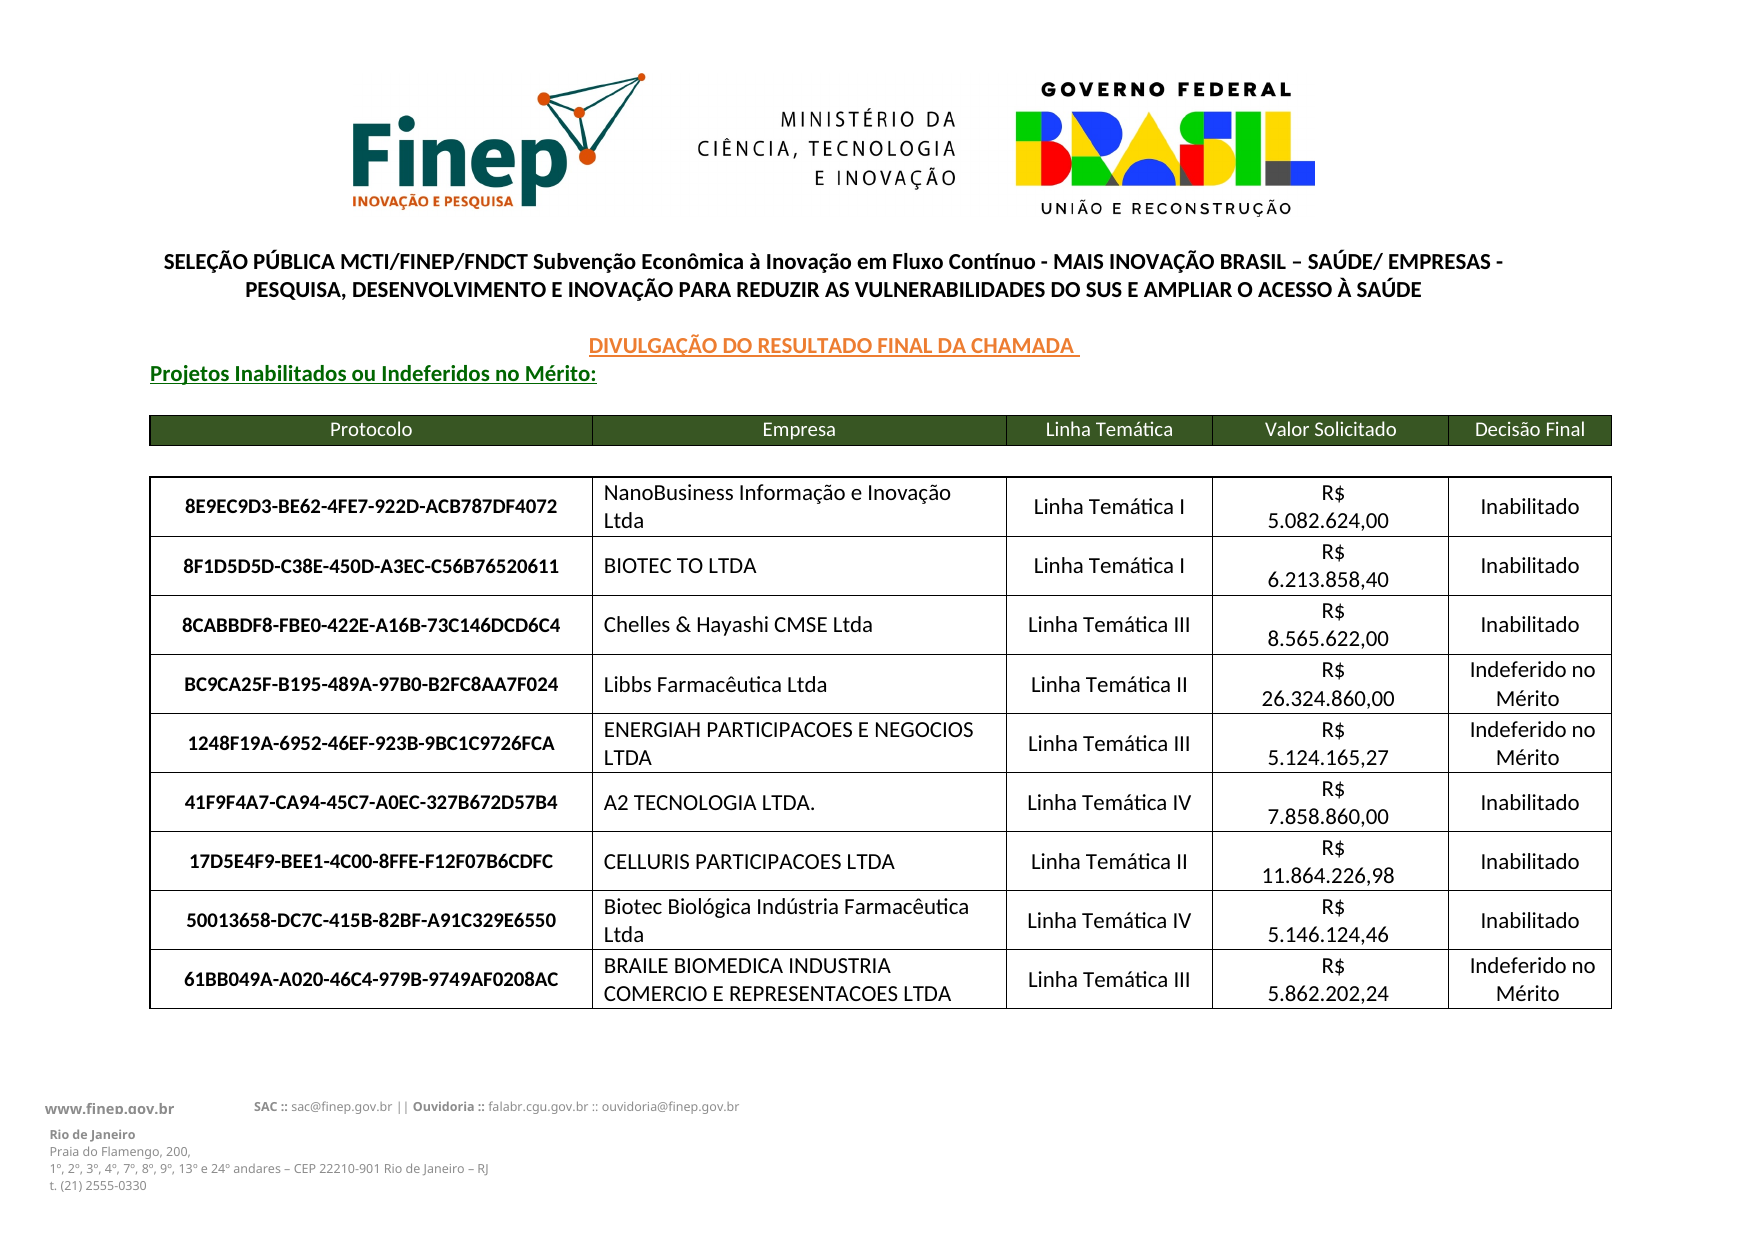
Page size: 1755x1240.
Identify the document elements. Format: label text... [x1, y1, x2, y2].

table_cell Linha Temática I [1007, 478, 1212, 536]
table_cell R$ 6.213.858,40 [1213, 537, 1448, 594]
table_cell Linha Temática I [1007, 537, 1212, 594]
table_cell 50013658-DC7C-415B-82BF-A91C329E6550 [151, 891, 592, 949]
table_cell 8CABBDF8-FBE0-422E-A16B-73C146DCD6C4 [151, 596, 592, 654]
table_cell Inabilitado [1449, 891, 1611, 949]
table_cell Indeferido no Mérito [1449, 950, 1611, 1008]
table_cell R$ 8.565.622,00 [1213, 596, 1448, 654]
table_cell BRAILE BIOMEDICA INDUSTRIA COMERCIO E REPRESENTACOES LTDA [593, 950, 1006, 1008]
table_cell R$ 7.858.860,00 [1213, 773, 1448, 831]
table_cell R$ 11.864.226,98 [1213, 832, 1448, 890]
table_cell R$ 5.082.624,00 [1213, 478, 1448, 536]
table_cell 41F9F4A7-CA94-45C7-A0EC-327B672D57B4 [151, 773, 592, 831]
table_cell CELLURIS PARTICIPACOES LTDA [593, 832, 1006, 890]
table_cell Inabilitado [1449, 596, 1611, 654]
table_cell Indeferido no Mérito [1449, 714, 1611, 772]
table_cell Inabilitado [1449, 773, 1611, 831]
table_cell 61BB049A-A020-46C4-979B-9749AF0208AC [151, 950, 592, 1008]
table_cell R$ 5.146.124,46 [1213, 891, 1448, 949]
table_cell Indeferido no Mérito [1449, 655, 1611, 713]
table_cell Linha Temática II [1007, 832, 1212, 890]
table_cell 17D5E4F9-BEE1-4C00-8FFE-F12F07B6CDFC [151, 832, 592, 890]
table_cell BC9CA25F-B195-489A-97B0-B2FC8AA7F024 [151, 655, 592, 713]
table_cell R$ 26.324.860,00 [1213, 655, 1448, 713]
table_cell Chelles & Hayashi CMSE Ltda [593, 596, 1006, 654]
table_cell R$ 5.124.165,27 [1213, 714, 1448, 772]
table_cell Biotec Biológica Indústria Farmacêutica Ltda [593, 891, 1006, 949]
table_cell Linha Temática IV [1007, 773, 1212, 831]
table_cell Linha Temática II [1007, 655, 1212, 713]
table_cell 8F1D5D5D-C38E-450D-A3EC-C56B76520611 [151, 537, 592, 594]
table_cell Linha Temática III [1007, 596, 1212, 654]
table_cell Linha Temática III [1007, 950, 1212, 1008]
table_cell Linha Temática III [1007, 714, 1212, 772]
table_cell Inabilitado [1449, 832, 1611, 890]
table_cell R$ 5.862.202,24 [1213, 950, 1448, 1008]
table_cell Libbs Farmacêutica Ltda [593, 655, 1006, 713]
table_cell ENERGIAH PARTICIPACOES E NEGOCIOS LTDA [593, 714, 1006, 772]
table_cell A2 TECNOLOGIA LTDA. [593, 773, 1006, 831]
table_cell 1248F19A-6952-46EF-923B-9BC1C9726FCA [151, 714, 592, 772]
table_cell NanoBusiness Informação e Inovação Ltda [593, 478, 1006, 536]
table_cell 8E9EC9D3-BE62-4FE7-922D-ACB787DF4072 [151, 478, 592, 536]
table_cell Inabilitado [1449, 537, 1611, 594]
table_cell Inabilitado [1449, 478, 1611, 536]
table_cell BIOTEC TO LTDA [593, 537, 1006, 594]
table_cell Linha Temática IV [1007, 891, 1212, 949]
